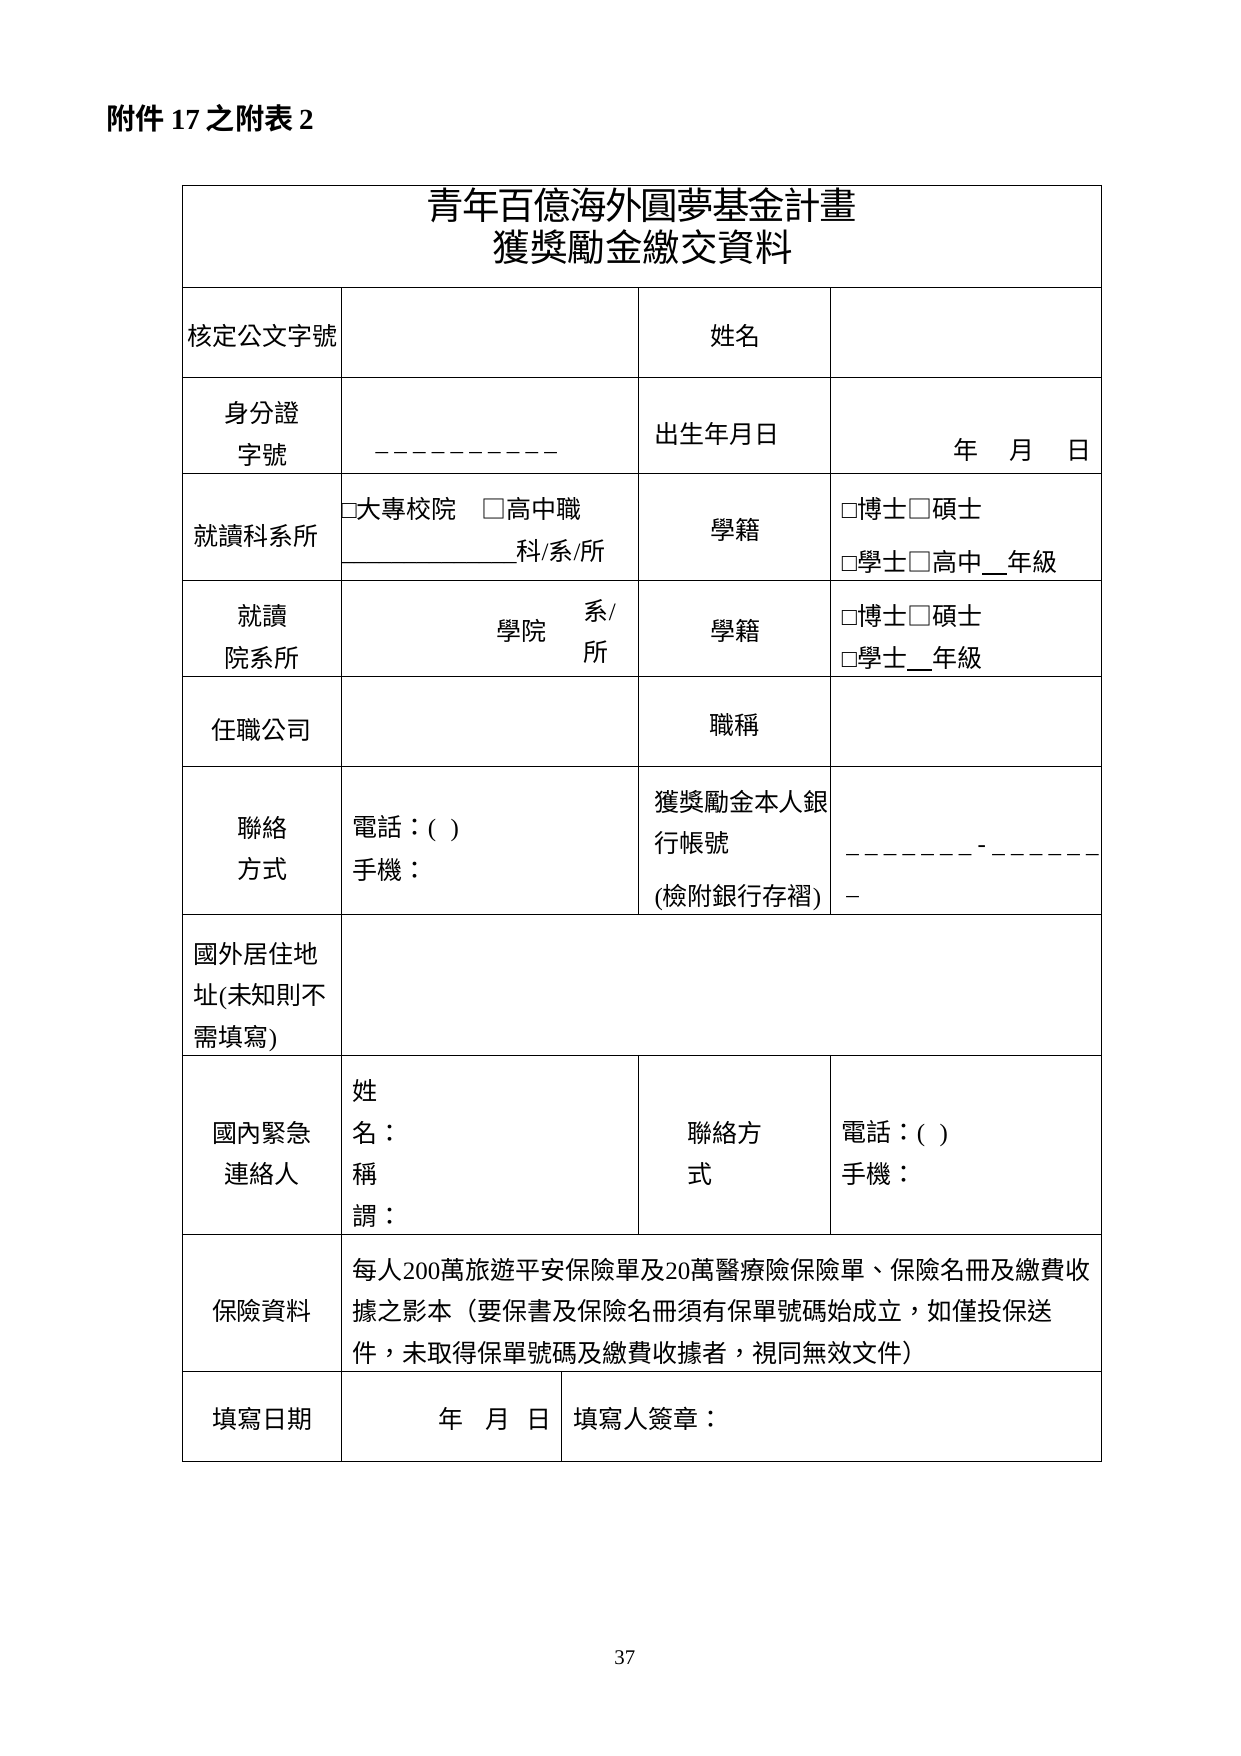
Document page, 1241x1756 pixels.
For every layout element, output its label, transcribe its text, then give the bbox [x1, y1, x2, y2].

table_cell 年 [831, 378, 993, 473]
table_cell 月 日 [472, 1372, 561, 1461]
table_cell 聯絡方式 [183, 767, 341, 913]
table_cell 學籍 [639, 581, 830, 676]
table_cell _ _ _ _ _ _ _ _ _ _ [342, 378, 638, 473]
table_header 青年百億海外圓夢基金計畫 獲獎勵金繳交資料 [183, 186, 1101, 287]
table_cell □博士□碩士 □學士□高中 年級 [831, 474, 1101, 580]
table_cell [831, 677, 1101, 766]
table_cell 聯絡方式 [639, 1056, 830, 1234]
table_cell [561, 677, 638, 766]
table_cell 姓名 [639, 288, 830, 377]
table_cell 姓名： 稱謂： [342, 1056, 638, 1234]
table_cell [831, 288, 1101, 377]
table_cell 就讀院系所 [183, 581, 341, 676]
table_cell 職稱 [639, 677, 830, 766]
table_cell 任職公司 [183, 677, 341, 766]
table_cell 年 [342, 1372, 472, 1461]
table_cell [342, 288, 638, 377]
table_cell [342, 677, 472, 766]
table_cell □博士□碩士 □學士 年級 [831, 581, 1101, 676]
table_cell [342, 581, 472, 676]
table_cell 電話：( ) 手機： [831, 1056, 1101, 1234]
table_cell 出生年月日 [639, 378, 830, 473]
table_cell 每人200萬旅遊平安保險單及20萬醫療險保險單、保險名冊及繳費收據之影本（要保書及保險名冊須有保單號碼始成立，如僅投保送件，未取得保單號碼及繳費收據者，視同無效文件） [342, 1235, 1101, 1371]
table_cell □大專校院 □高中職 ______________科/系/所 [342, 474, 638, 580]
table_cell 國內緊急連絡人 [183, 1056, 341, 1234]
table_cell 核定公文字號 [183, 288, 341, 377]
table_cell 保險資料 [183, 1235, 341, 1371]
table_cell 國外居住地址(未知則不需填寫) [183, 915, 341, 1055]
table_cell 月 [994, 378, 1050, 473]
table_cell 填寫人簽章： [562, 1372, 1101, 1461]
table_cell 日 [1050, 378, 1101, 473]
table_cell 獲獎勵金本人銀行帳號 (檢附銀行存褶) [639, 767, 830, 913]
table_cell 電話：( ) 手機： [342, 767, 638, 913]
text 附件17之附表2 [106, 87, 1169, 139]
table_cell 填寫日期 [183, 1372, 341, 1461]
table_cell [342, 915, 1101, 1055]
table_cell [472, 677, 561, 766]
table_cell 學籍 [639, 474, 830, 580]
table_cell 就讀科系所 [183, 474, 341, 580]
table_cell 學院 [472, 581, 561, 676]
table_cell 身分證字號 [183, 378, 341, 473]
table_cell 系/所 [561, 581, 638, 676]
table_cell _ _ _ _ _ _ _ - _ _ _ _ _ _ _ [831, 767, 1101, 913]
